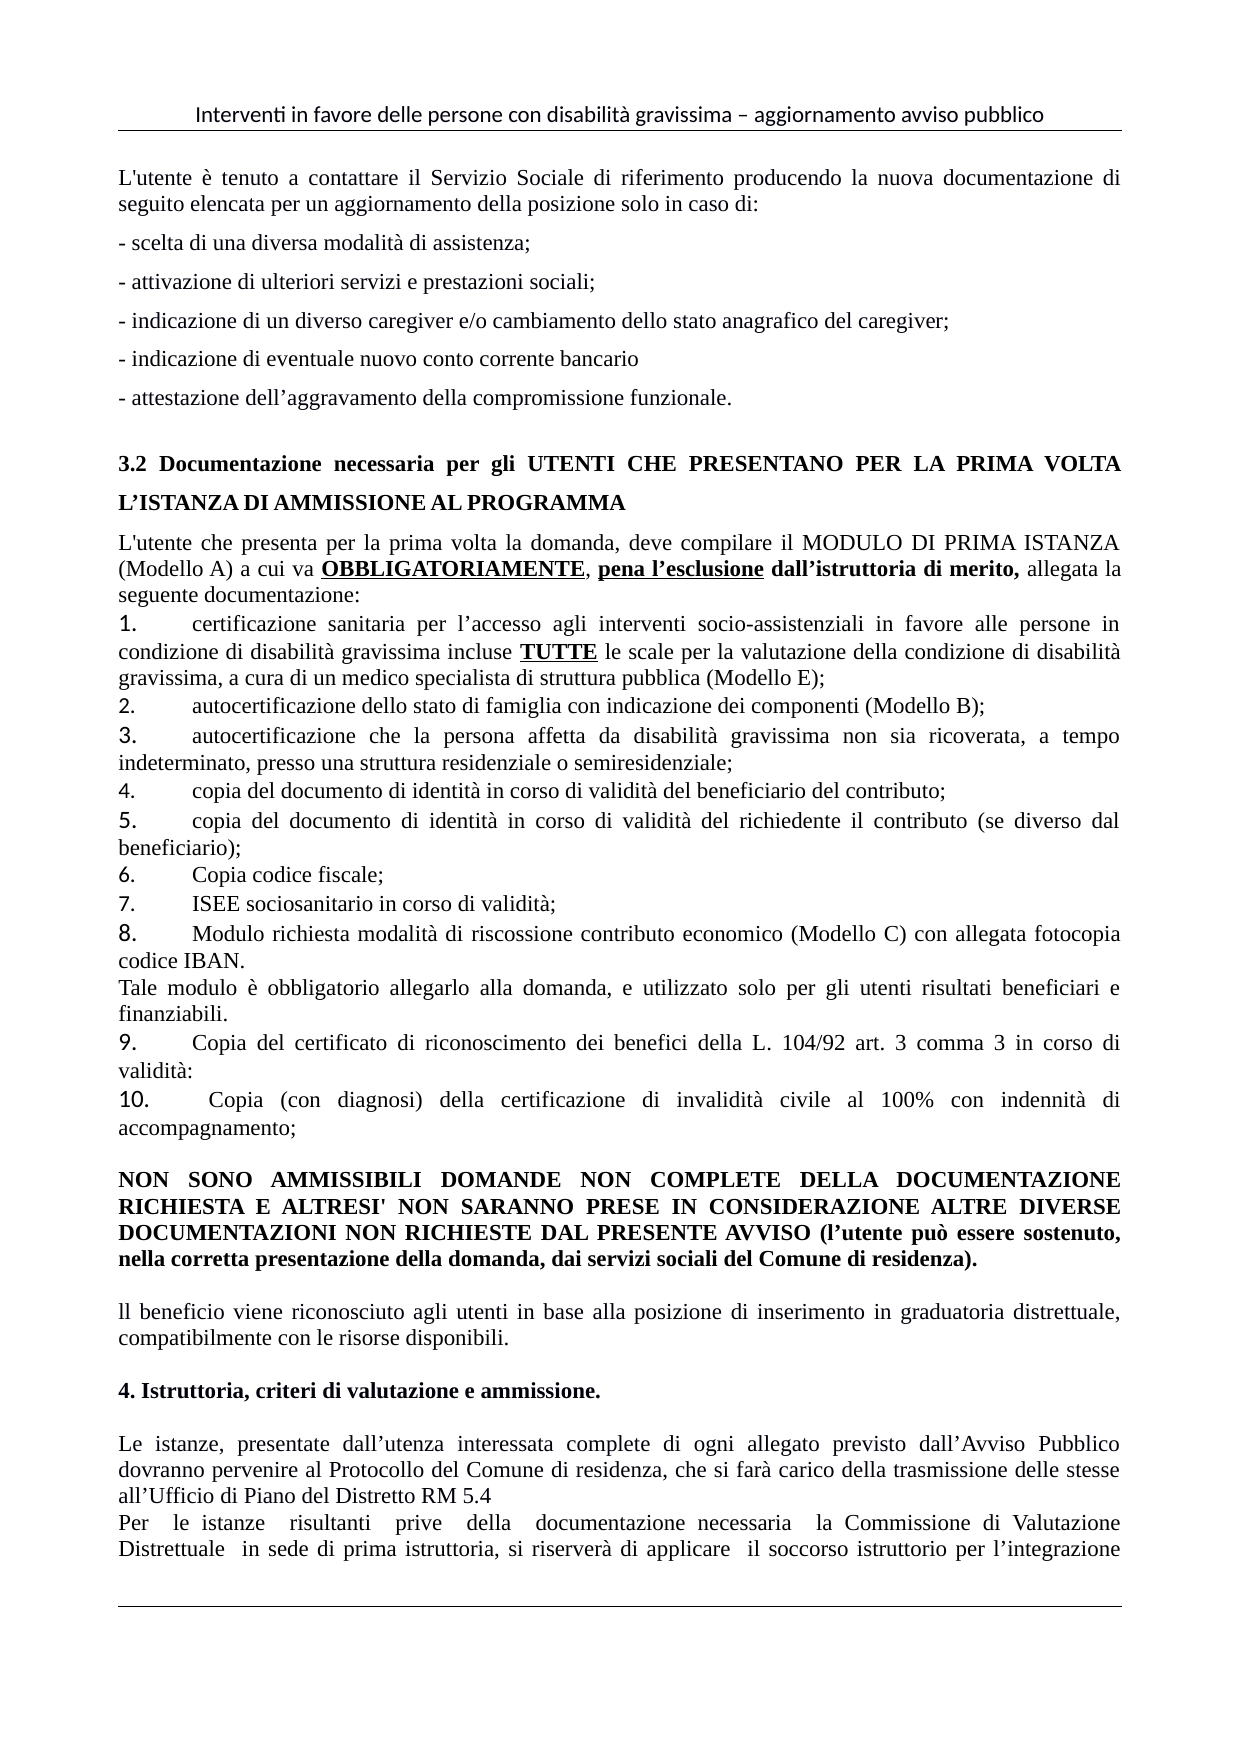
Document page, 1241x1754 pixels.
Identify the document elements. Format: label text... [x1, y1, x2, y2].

list Modulo richiesta modalità di riscossione contributo economico (Modello C) con allegata fotocopia codice IBAN. [118, 917, 1122, 973]
text L'utente è tenuto a contattare il Servizio Sociale di riferimento producendo la nuova documentazione di seguito elencata per un aggiornamento della posizione solo in caso di: [118, 164, 1122, 216]
text Tale modulo è obbligatorio allegarlo alla domanda, e utilizzato solo per gli utenti risultati beneficiari e finanziabili. [118, 973, 1122, 1026]
text 3.2 Documentazione necessaria per gli UTENTI CHE PRESENTANO PER LA PRIMA VOLTA L’ISTANZA DI AMMISSIONE AL PROGRAMMA [118, 449, 1122, 515]
list autocertificazione dello stato di famiglia con indicazione dei componenti (Modello B); [118, 691, 1122, 719]
text - indicazione di un diverso caregiver e/o cambiamento dello stato anagrafico del caregiver; [118, 307, 1122, 333]
text Per le istanze risultanti prive della documentazione necessaria la Commissione di Valutazione Distrettuale in sede di prima istruttoria, si riserverà di applicare il soccorso istruttorio per l’integrazione [118, 1509, 1122, 1562]
text ll beneficio viene riconosciuto agli utenti in base alla posizione di inserimento in graduatoria distrettuale, compatibilmente con le risorse disponibili. [118, 1298, 1122, 1351]
text L'utente che presenta per la prima volta la domanda, deve compilare il MODULO DI PRIMA ISTANZA (Modello A) a cui va OBBLIGATORIAMENTE, pena l’esclusione dall’istruttoria di merito, allegata la seguente documentazione: [118, 528, 1122, 608]
list copia del documento di identità in corso di validità del richiedente il contributo (se diverso dal beneficiario); [118, 804, 1122, 861]
text - scelta di una diversa modalità di assistenza; [118, 229, 1122, 255]
list copia del documento di identità in corso di validità del beneficiario del contributo; [118, 776, 1122, 804]
list autocertificazione che la persona affetta da disabilità gravissima non sia ricoverata, a tempo indeterminato, presso una struttura residenziale o semiresidenziale; [118, 719, 1122, 776]
text NON SONO AMMISSIBILI DOMANDE NON COMPLETE DELLA DOCUMENTAZIONE RICHIESTA E ALTRESI' NON SARANNO PRESE IN CONSIDERAZIONE ALTRE DIVERSE DOCUMENTAZIONI NON RICHIESTE DAL PRESENTE AVVISO (l’utente può essere sostenuto, nella corretta presentazione della domanda, dai servizi sociali del Comune di residenza). [118, 1166, 1122, 1272]
text 4. Istruttoria, criteri di valutazione e ammissione. [118, 1377, 1122, 1403]
text - attestazione dell’aggravamento della compromissione funzionale. [118, 384, 1122, 411]
list ISEE sociosanitario in corso di validità; [118, 889, 1122, 917]
list Copia (con diagnosi) della certificazione di invalidità civile al 100% con indennità di accompagnamento; [118, 1083, 1122, 1140]
text Le istanze, presentate dall’utenza interessata complete di ogni allegato previsto dall’Avviso Pubblico dovranno pervenire al Protocollo del Comune di residenza, che si farà carico della trasmissione delle stesse all’Ufficio di Piano del Distretto RM 5.4 [118, 1430, 1122, 1509]
list certificazione sanitaria per l’accesso agli interventi socio-assistenziali in favore alle persone in condizione di disabilità gravissima incluse TUTTE le scale per la valutazione della condizione di disabilità gravissima, a cura di un medico specialista di struttura pubblica (Modello E); [118, 608, 1122, 691]
text - indicazione di eventuale nuovo conto corrente bancario [118, 346, 1122, 372]
list Copia del certificato di riconoscimento dei benefici della L. 104/92 art. 3 comma 3 in corso di validità: [118, 1026, 1122, 1083]
list Copia codice fiscale; [118, 861, 1122, 889]
text - attivazione di ulteriori servizi e prestazioni sociali; [118, 268, 1122, 294]
